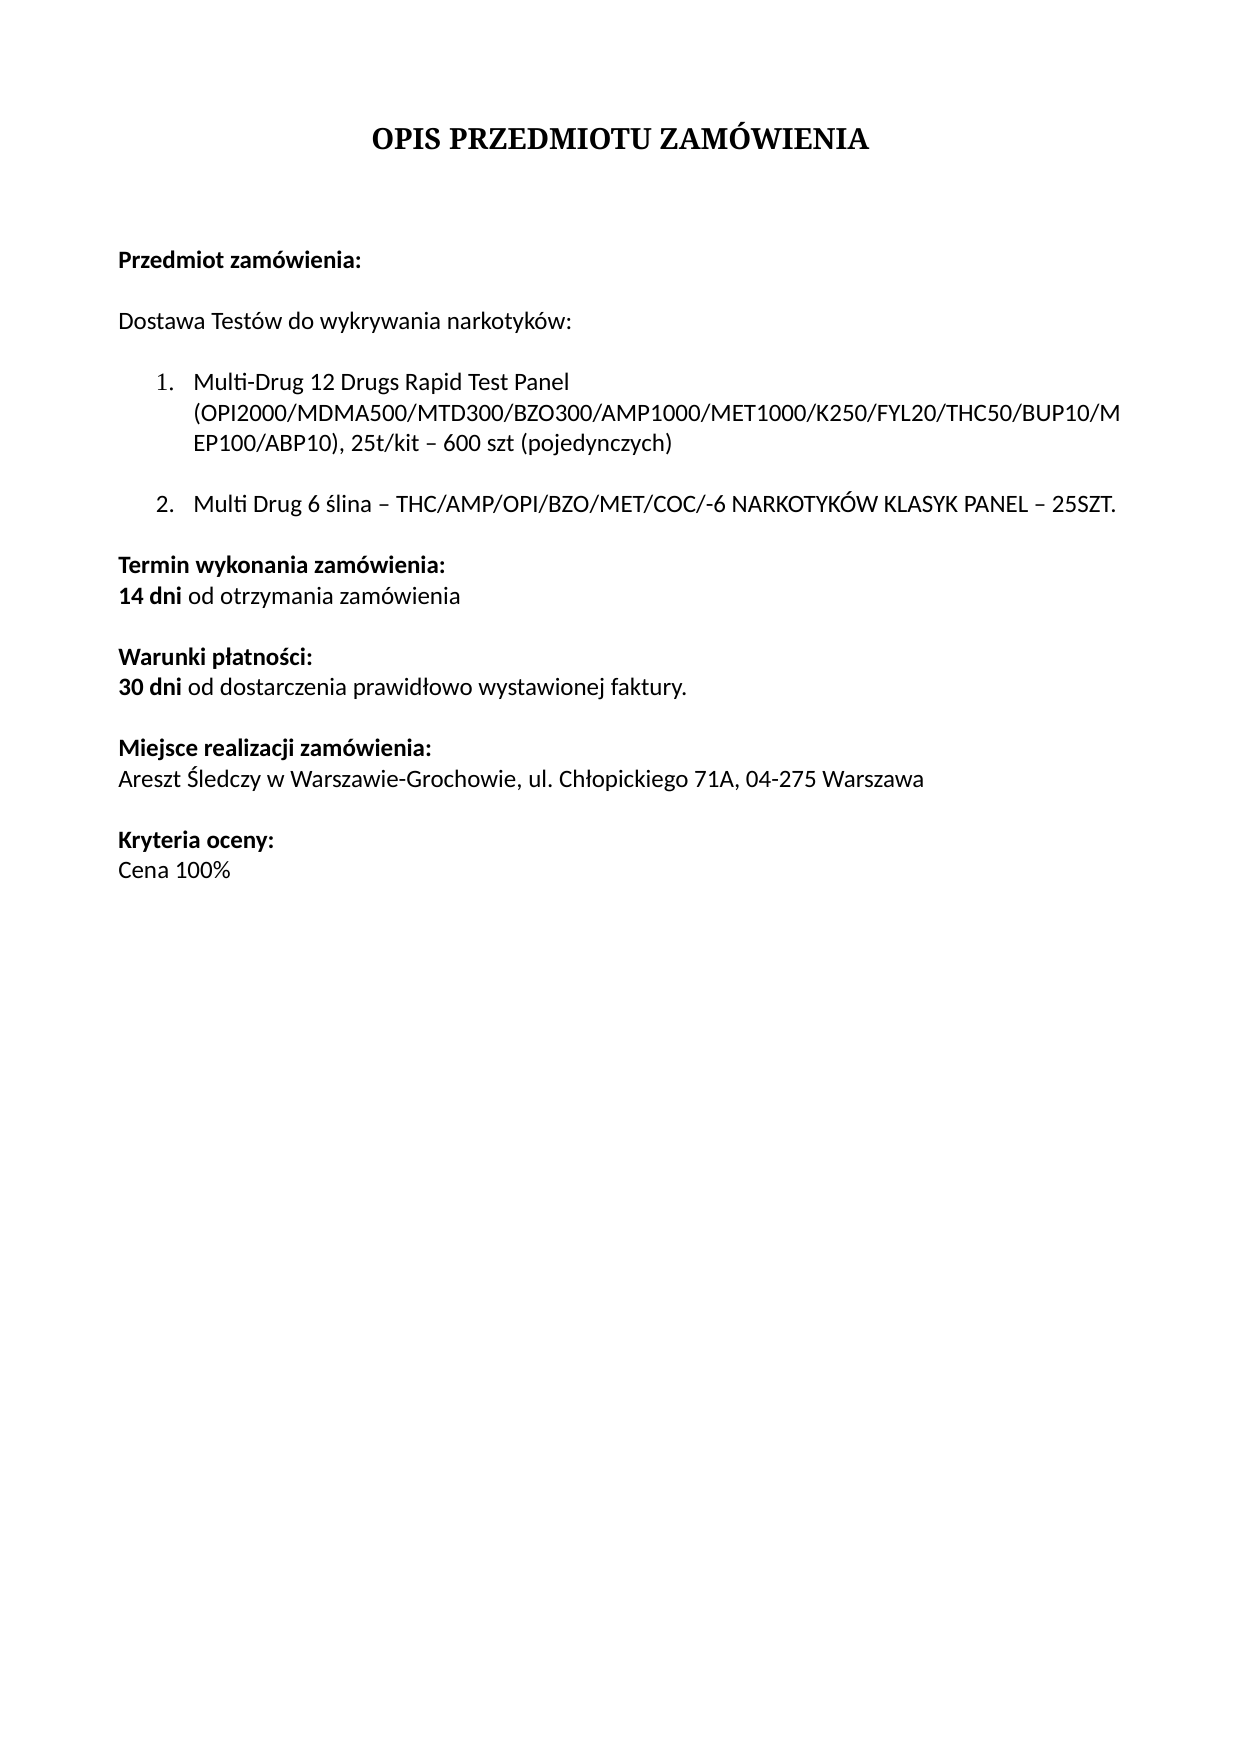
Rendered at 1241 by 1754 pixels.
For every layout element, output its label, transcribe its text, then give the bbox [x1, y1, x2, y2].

text 14 dni od otrzymania zamówienia [118, 580, 1122, 610]
text Dostawa Testów do wykrywania narkotyków: [118, 305, 1122, 336]
text Cena 100% [118, 854, 1122, 885]
text Miejsce realizacji zamówienia: [118, 732, 1122, 763]
list Multi Drug 6 ślina – THC/AMP/OPI/BZO/MET/COC/-6 NARKOTYKÓW KLASYK PANEL – 25SZT. [156, 488, 1122, 519]
list Multi-Drug 12 Drugs Rapid Test Panel (OPI2000/MDMA500/MTD300/BZO300/AMP1000/MET1000/K250/FYL20/THC50/BUP10/M [156, 366, 1122, 427]
text Warunki płatności: [118, 641, 1122, 671]
text Przedmiot zamówienia: [118, 244, 1122, 274]
text Kryteria oceny: [118, 824, 1122, 854]
text Areszt Śledczy w Warszawie-Grochowie, ul. Chłopickiego 71A, 04-275 Warszawa [118, 763, 1122, 793]
text 30 dni od dostarczenia prawidłowo wystawionej faktury. [118, 671, 1122, 702]
text OPIS PRZEDMIOTU ZAMÓWIENIA [118, 118, 1122, 158]
text EP100/ABP10), 25t/kit – 600 szt (pojedynczych) [193, 427, 1122, 458]
text Termin wykonania zamówienia: [118, 549, 1122, 580]
